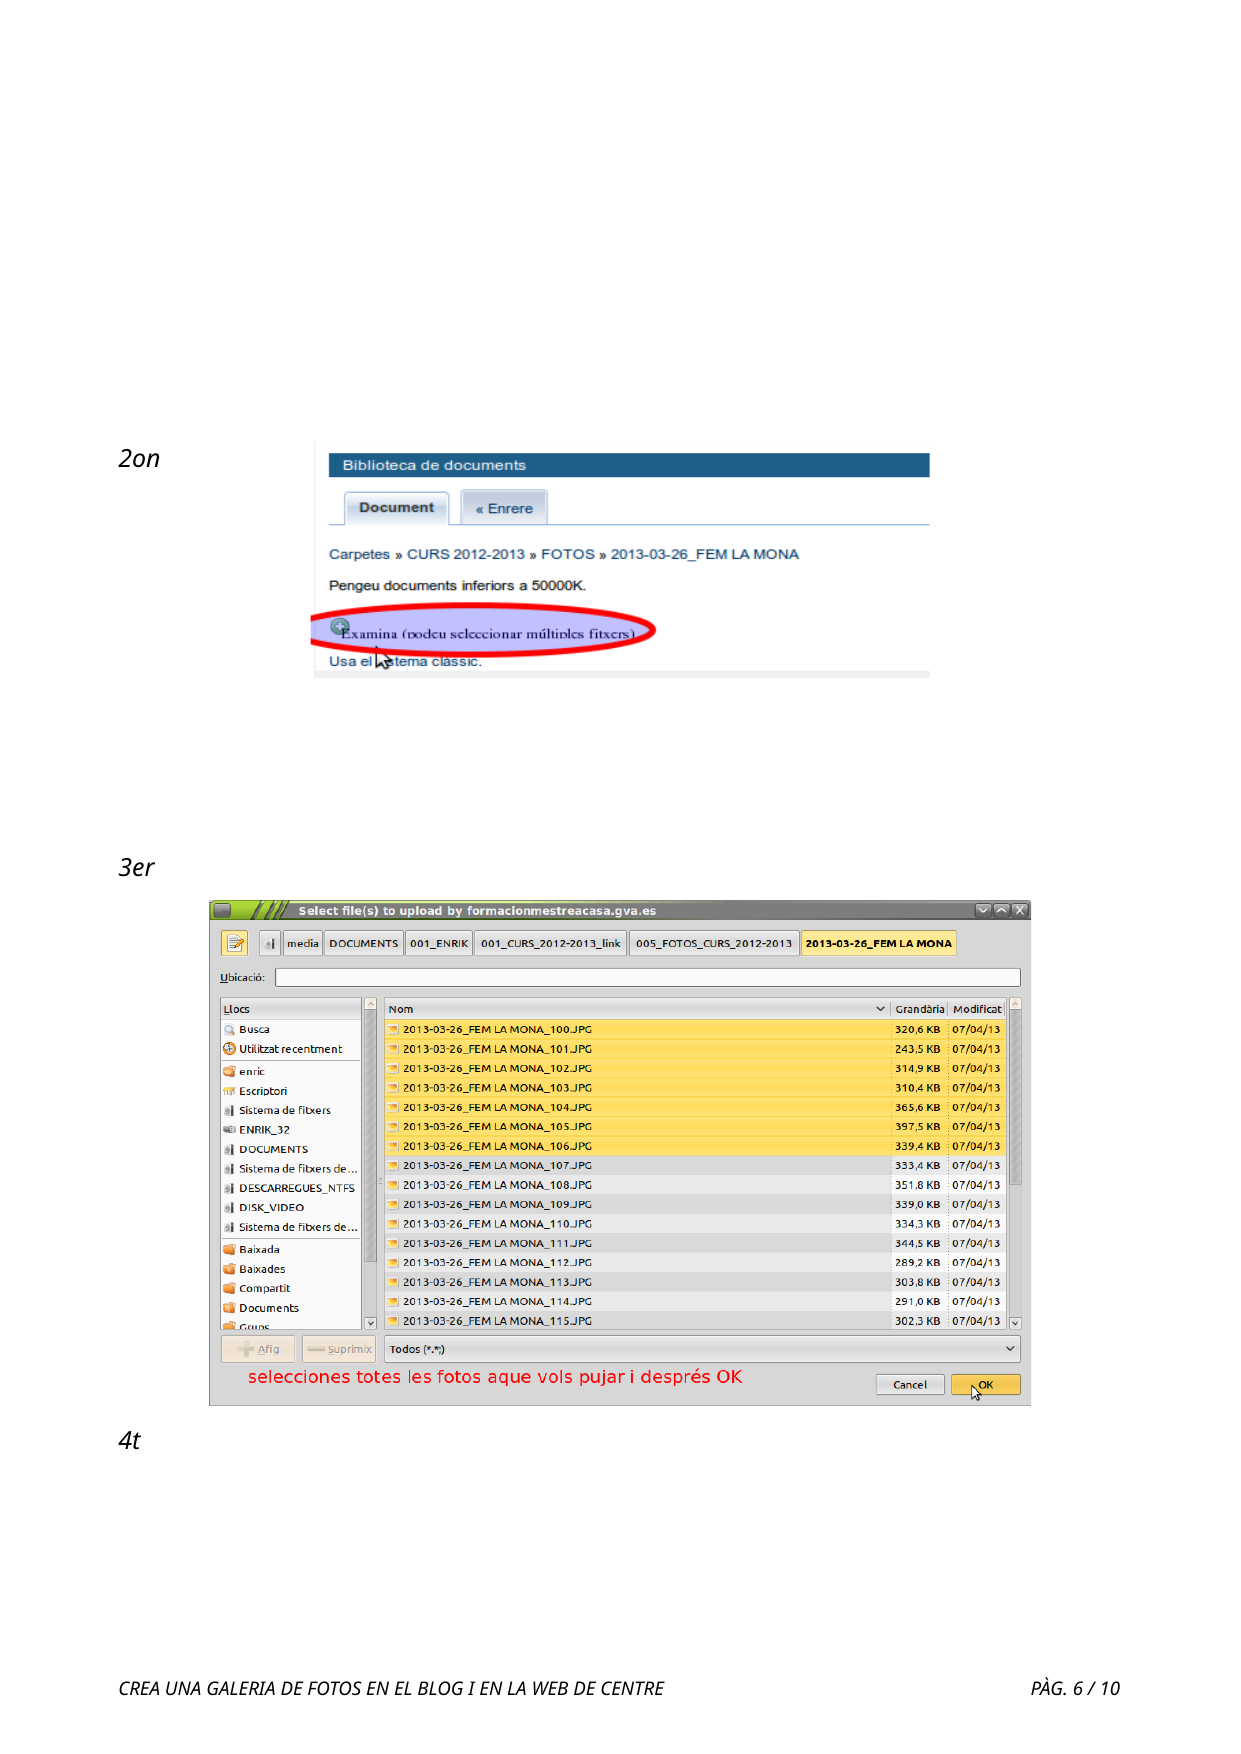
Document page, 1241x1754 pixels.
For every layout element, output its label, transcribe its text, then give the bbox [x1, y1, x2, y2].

picture [209, 900, 1032, 1406]
text 4t [118, 1391, 1122, 1457]
text [930, 441, 1122, 475]
text 2on [118, 441, 310, 475]
picture [310, 441, 930, 695]
text 3er [118, 849, 1122, 883]
